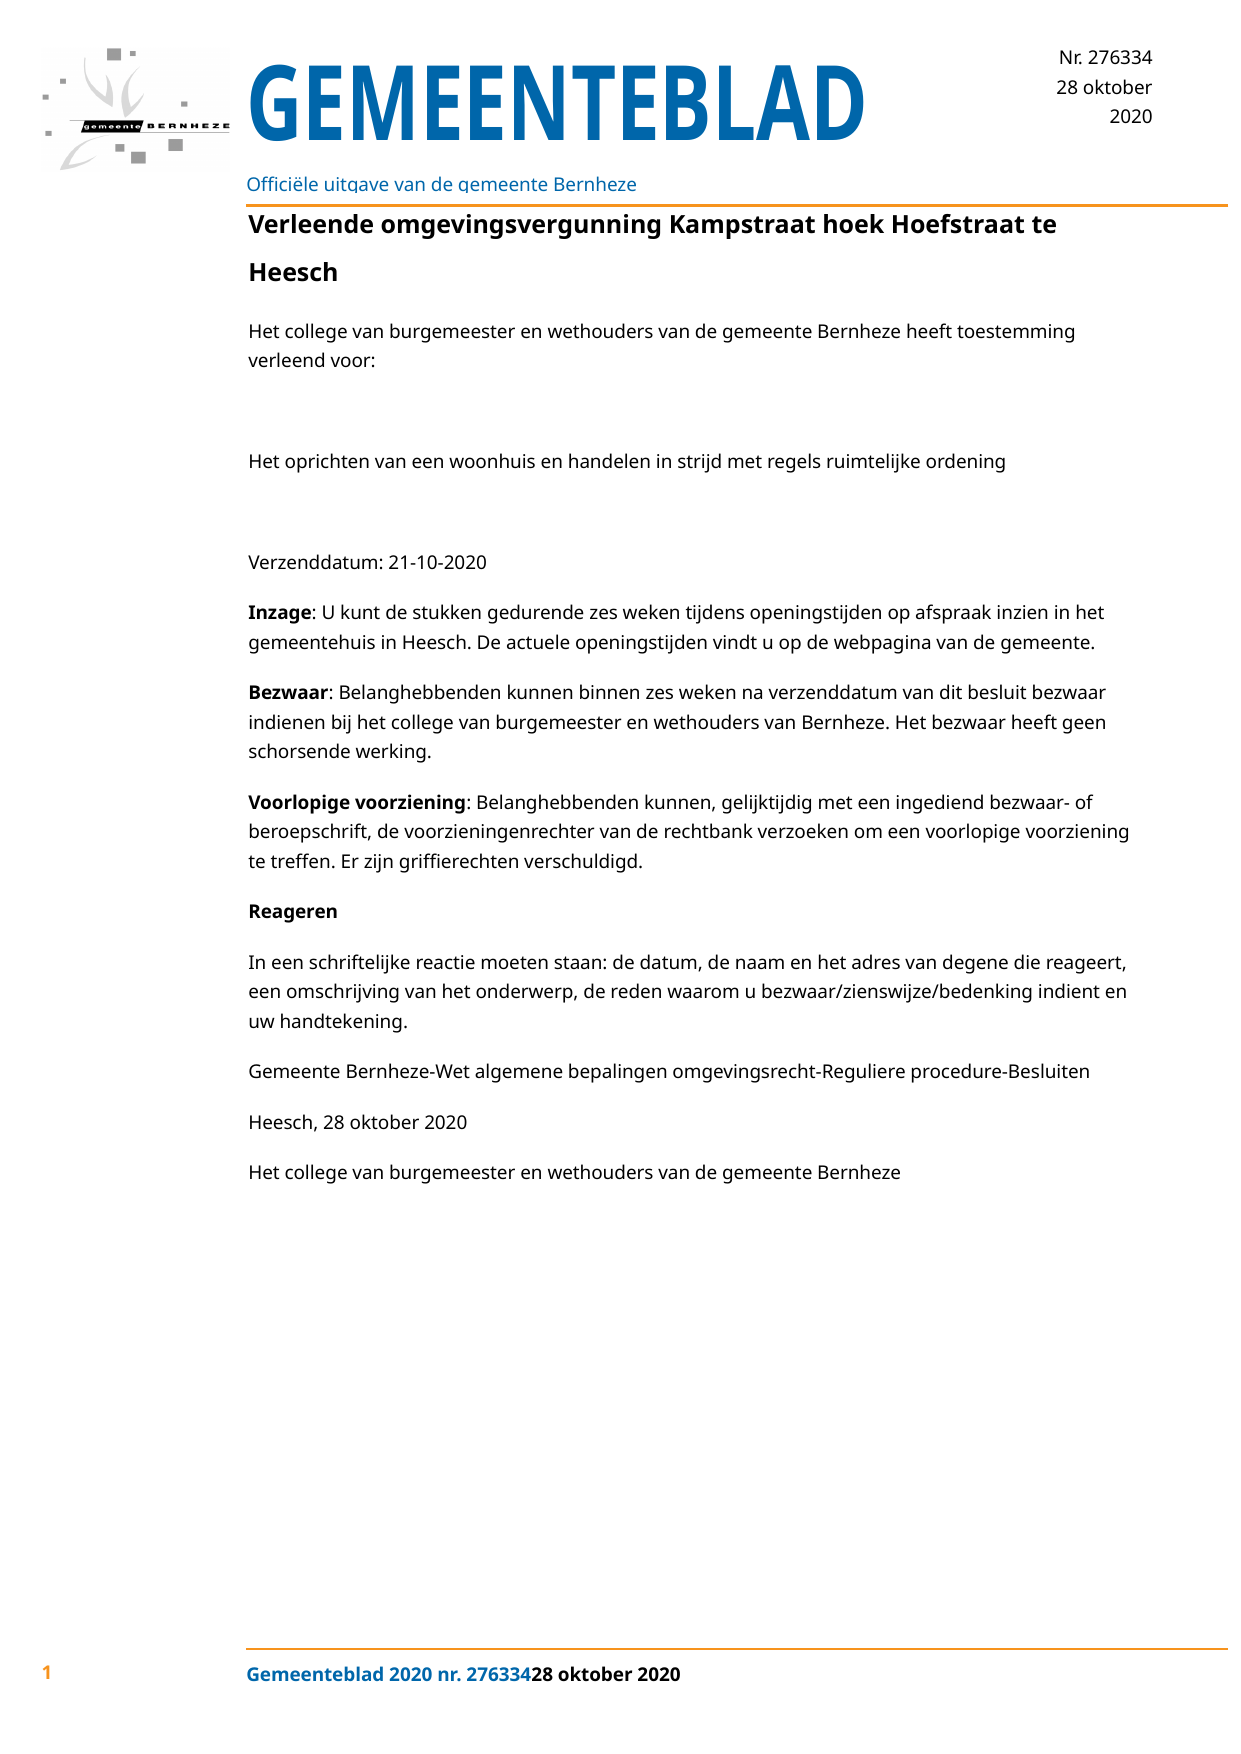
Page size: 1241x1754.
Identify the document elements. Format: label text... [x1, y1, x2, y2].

text Bezwaar: Belanghebbenden kunnen binnen zes weken na verzenddatum van dit besluit bezwaar indienen bij het college van burgemeester en wethouders van Bernheze. Het bezwaar heeft geen schorsende werking. [248, 679, 1152, 764]
text Het college van burgemeester en wethouders van de gemeente Bernheze [248, 1159, 1152, 1185]
text In een schriftelijke reactie moeten staan: de datum, de naam en het adres van degene die reageert, een omschrijving van het onderwerp, de reden waarom u bezwaar/zienswijze/bedenking indient en uw handtekening. [248, 949, 1152, 1034]
text Verzenddatum: 21-10-2020 [248, 549, 1152, 575]
text Heesch, 28 oktober 2020 [248, 1109, 1152, 1135]
text Voorlopige voorziening: Belanghebbenden kunnen, gelijktijdig met een ingediend bezwaar- of beroepschrift, de voorzieningenrechter van de rechtbank verzoeken om een voorlopige voorziening te treffen. Er zijn griffierechten verschuldigd. [248, 789, 1152, 874]
picture [41, 47, 231, 172]
text Inzage: U kunt de stukken gedurende zes weken tijdens openingstijden op afspraak inzien in het gemeentehuis in Heesch. De actuele openingstijden vindt u op de webpagina van de gemeente. [248, 599, 1152, 655]
text Reageren [248, 899, 1152, 924]
text Het college van burgemeester en wethouders van de gemeente Bernheze heeft toestemming verleend voor: [248, 318, 1152, 373]
text Gemeente Bernheze-Wet algemene bepalingen omgevingsrecht-Reguliere procedure-Besluiten [248, 1059, 1152, 1084]
text Het oprichten van een woonhuis en handelen in strijd met regels ruimtelijke ordening [248, 448, 1152, 474]
text Verleende omgevingsvergunning Kampstraat hoek Hoefstraat te Heesch [248, 207, 1152, 288]
